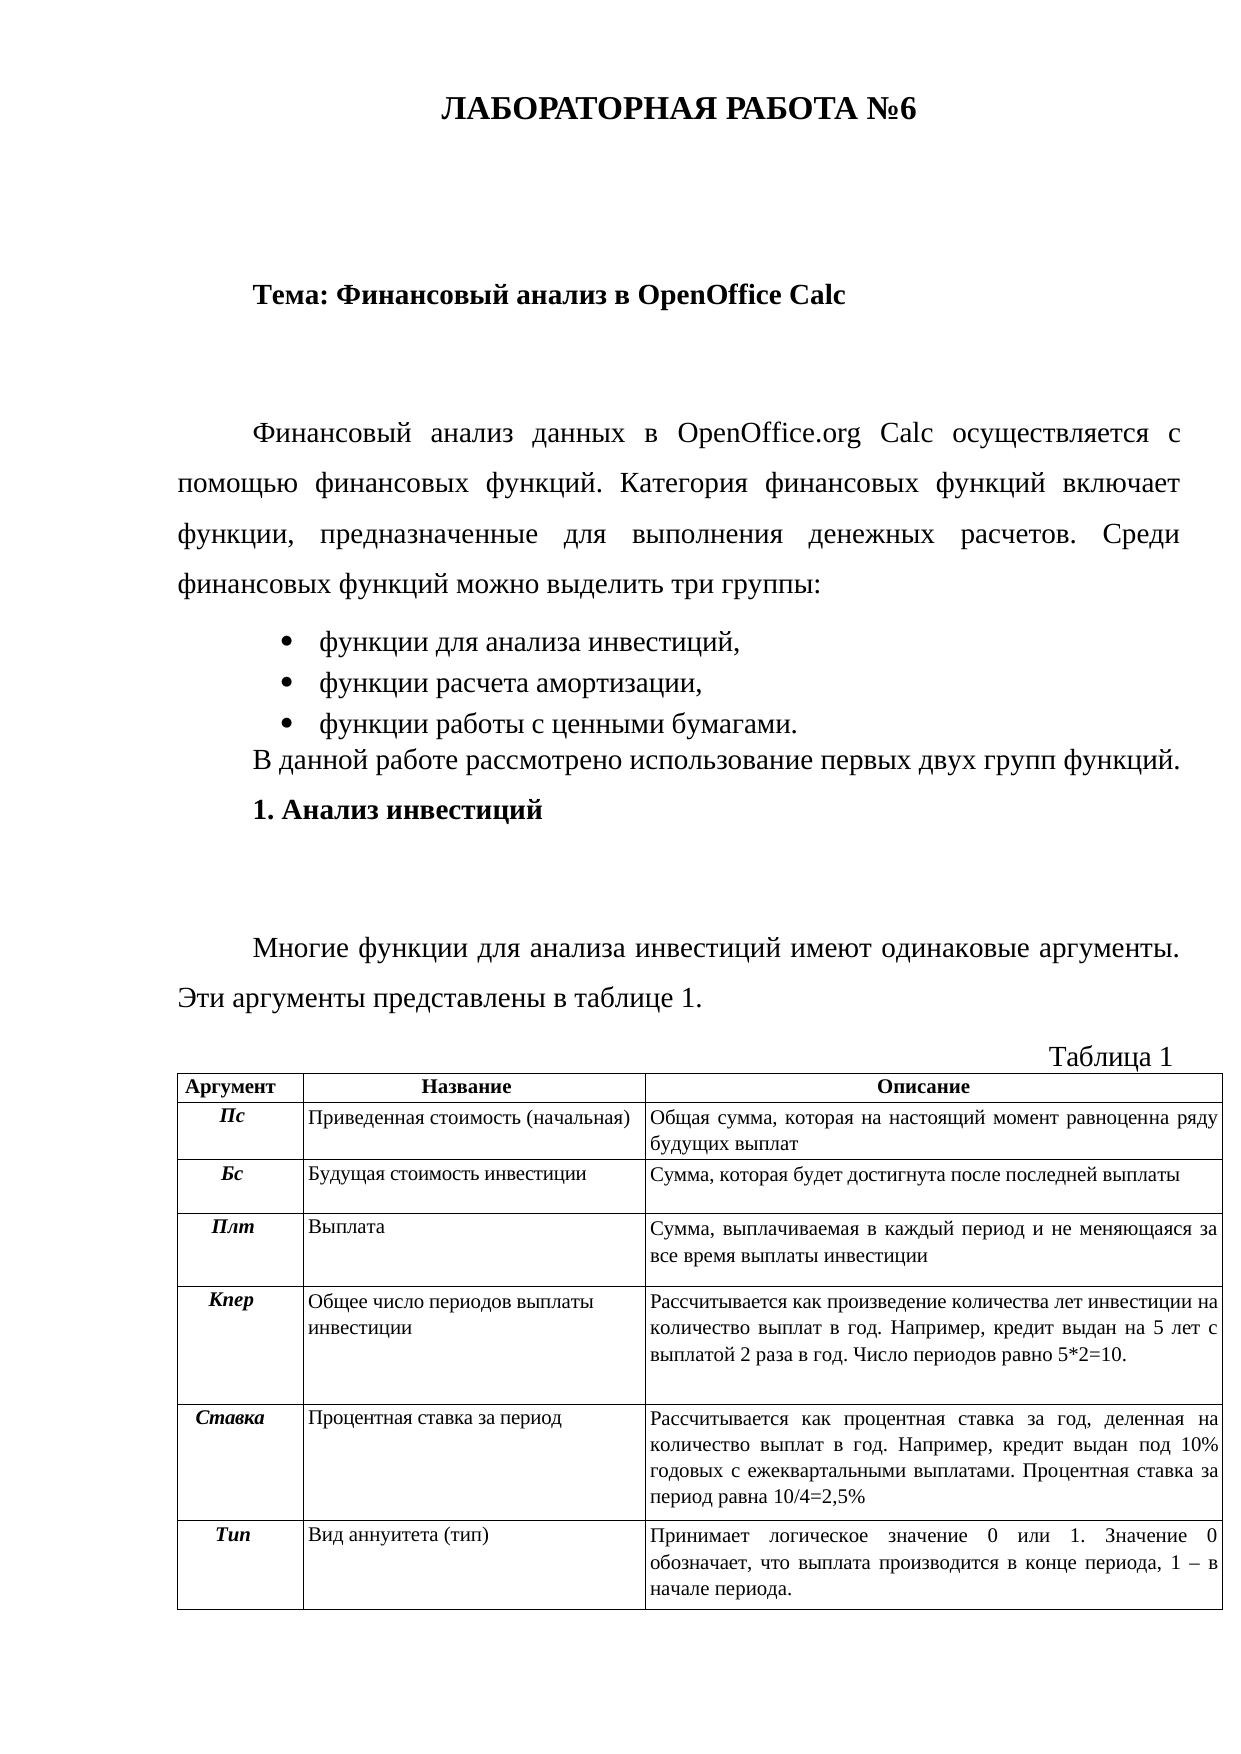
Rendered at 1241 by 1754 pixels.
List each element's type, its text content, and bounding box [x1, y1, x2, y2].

table_cell Вид аннуитета (тип) [304, 1521, 645, 1609]
table_cell Общее число периодов выплаты инвестиции [304, 1287, 645, 1404]
table_cell Процентная ставка за период [304, 1405, 645, 1520]
table_cell Сумма, которая будет достигнута после последней выплаты [646, 1160, 1222, 1213]
subtitle 1. Анализ инвестиций [177, 792, 1181, 826]
subtitle Тема: Финансовый анализ в OpenOffice Calc [177, 277, 1181, 311]
text Финансовый анализ данных в OpenOffice.org Calc осуществляется с помощью финансовых функций. Категория финансовых функций включает функции, предназначенные для выполнения денежных расчетов. Среди финансовых функций можно выделить три группы: [177, 415, 1181, 600]
table_cell Общая сумма, которая на настоящий момент равноценна ряду будущих выплат [646, 1103, 1222, 1159]
table_cell Тип [178, 1521, 303, 1609]
table_cell Выплата [304, 1214, 645, 1286]
table_cell Рассчитывается как произведение количества лет инвестиции на количество выплат в год. Например, кредит выдан на 5 лет с выплатой 2 раза в год. Число периодов равно 5*2=10. [646, 1287, 1222, 1404]
table_cell Будущая стоимость инвестиции [304, 1160, 645, 1213]
table_header Аргумент [178, 1074, 303, 1102]
subtitle ЛАБОРАТОРНАЯ РАБОТА №6 [177, 89, 1181, 127]
table_cell Пс [178, 1103, 303, 1159]
text В данной работе рассмотрено использование первых двух групп функций. [177, 742, 1181, 776]
text Многие функции для анализа инвестиций имеют одинаковые аргументы. Эти аргументы представлены в таблице 1. [177, 930, 1181, 1014]
table_cell Приведенная стоимость (начальная) [304, 1103, 645, 1159]
table_header Название [304, 1074, 645, 1102]
list функции для анализа инвестиций, [282, 619, 1181, 660]
table_cell Ставка [178, 1405, 303, 1520]
table_header Описание [646, 1074, 1222, 1102]
table_cell Бс [178, 1160, 303, 1213]
table_cell Кпер [178, 1287, 303, 1404]
table_cell Принимает логическое значение 0 или 1. Значение 0 обозначает, что выплата производится в конце периода, 1 – в начале периода. [646, 1521, 1222, 1609]
list функции расчета амортизации, [282, 660, 1181, 701]
table_cell Сумма, выплачиваемая в каждый период и не меняющаяся за все время выплаты инвестиции [646, 1214, 1222, 1286]
list функции работы с ценными бумагами. [282, 701, 1181, 742]
table_cell Плт [178, 1214, 303, 1286]
table_cell Рассчитывается как процентная ставка за год, деленная на количество выплат в год. Например, кредит выдан под 10% годовых с ежеквартальными выплатами. Процентная ставка за период равна 10/4=2,5% [646, 1405, 1222, 1520]
text Таблица 1 [1048, 1039, 1181, 1073]
